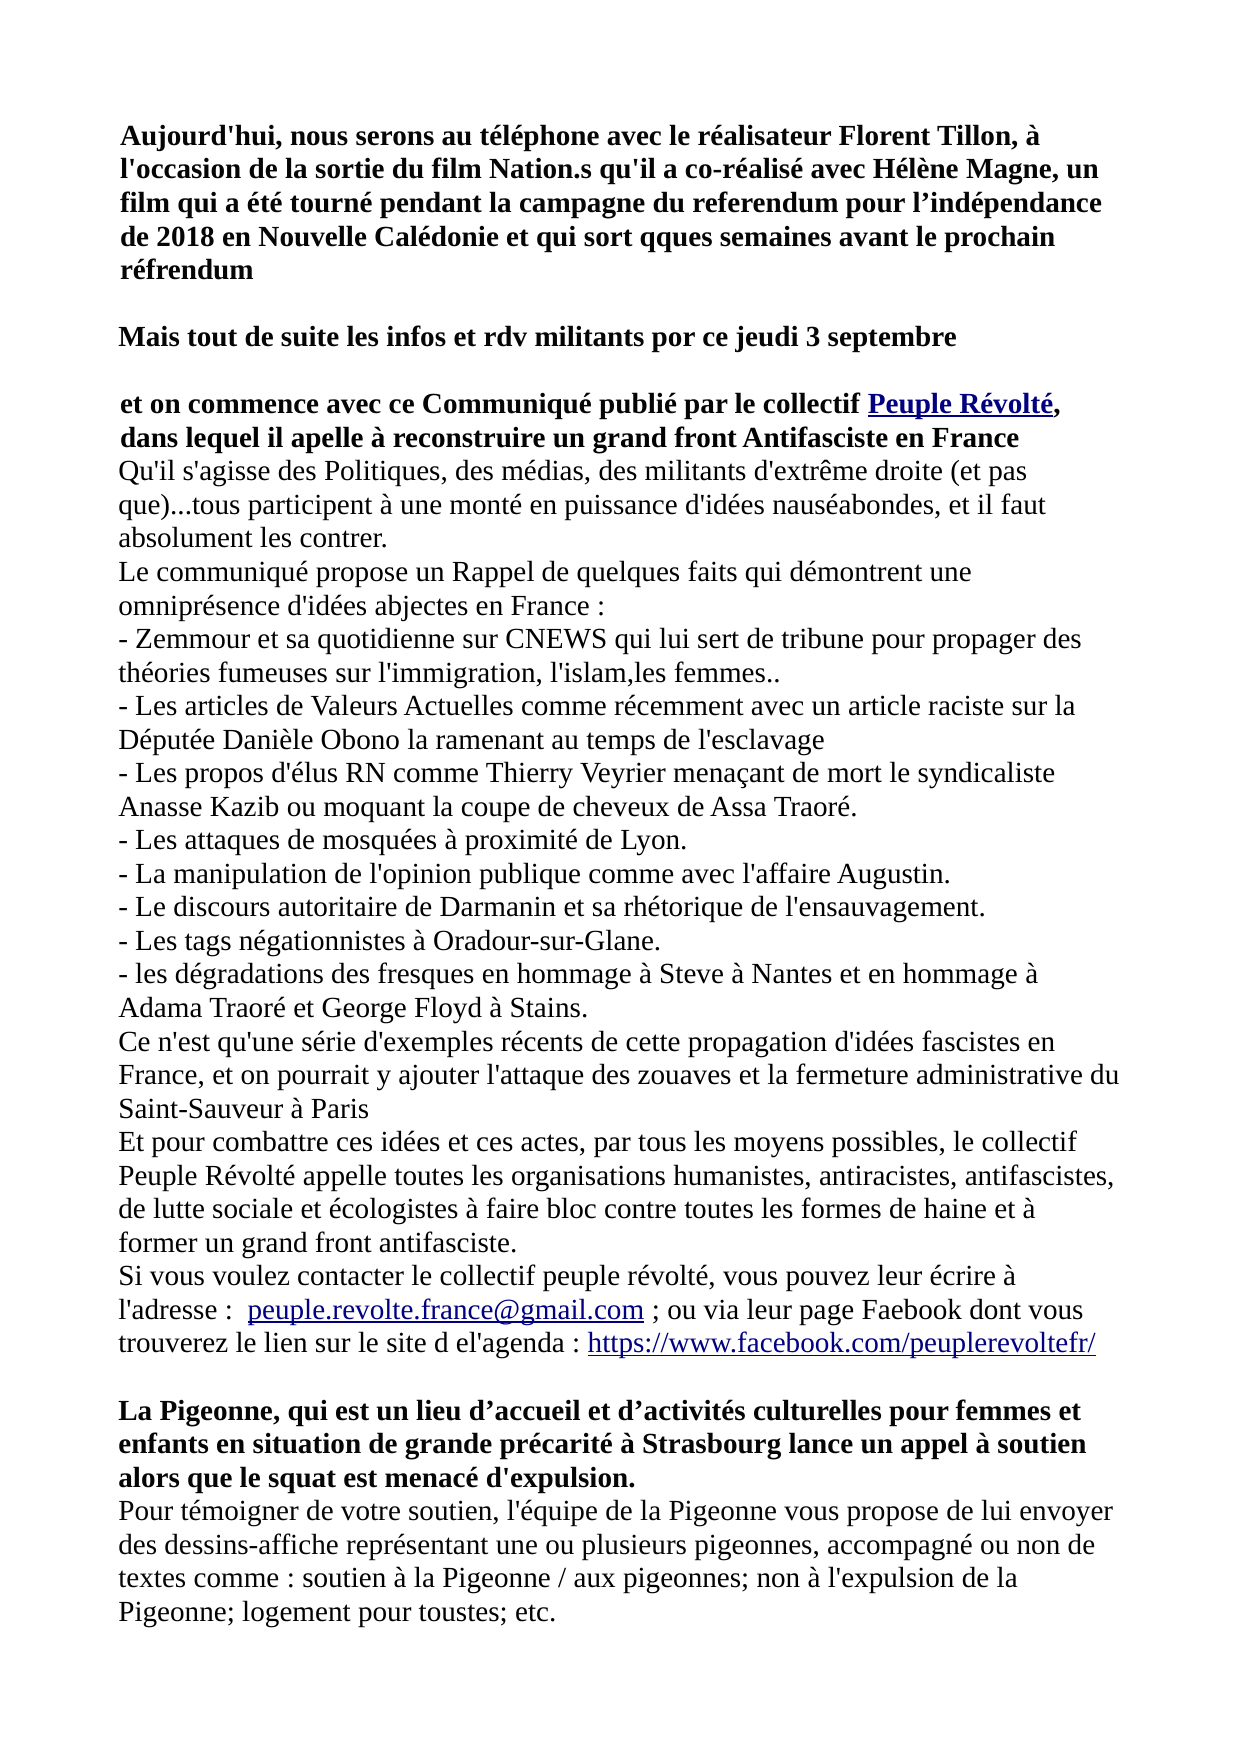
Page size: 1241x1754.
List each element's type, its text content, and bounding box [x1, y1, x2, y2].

text Aujourd'hui, nous serons au téléphone avec le réalisateur Florent Tillon, à l'occasion de la sortie du film Nation.s qu'il a co-réalisé avec Hélène Magne, un film qui a été tourné pendant la campagne du referendum pour l’indépendance de 2018 en Nouvelle Calédonie et qui sort qques semaines avant le prochain réfrendum [120, 118, 1120, 286]
text - Le discours autoritaire de Darmanin et sa rhétorique de l'ensauvagement. [118, 889, 1122, 923]
text Qu'il s'agisse des Politiques, des médias, des militants d'extrême droite (et pas que)...tous participent à une monté en puissance d'idées nauséabondes, et il faut absolument les contrer. [118, 453, 1122, 554]
text - La manipulation de l'opinion publique comme avec l'affaire Augustin. [118, 856, 1122, 889]
text et on commence avec ce Communiqué publié par le collectif Peuple Révolté, dans lequel il apelle à reconstruire un grand front Antifasciste en France [120, 386, 1120, 453]
text - les dégradations des fresques en hommage à Steve à Nantes et en hommage à Adama Traoré et George Floyd à Stains. [118, 957, 1122, 1024]
text - Les tags négationnistes à Oradour-sur-Glane. [118, 923, 1122, 957]
text - Les attaques de mosquées à proximité de Lyon. [118, 822, 1122, 856]
text Et pour combattre ces idées et ces actes, par tous les moyens possibles, le collectif Peuple Révolté appelle toutes les organisations humanistes, antiracistes, antifascistes, de lutte sociale et écologistes à faire bloc contre toutes les formes de haine et à former un grand front antifasciste. [118, 1124, 1122, 1258]
text - Les propos d'élus RN comme Thierry Veyrier menaçant de mort le syndicaliste Anasse Kazib ou moquant la coupe de cheveux de Assa Traoré. [118, 755, 1122, 822]
text - Zemmour et sa quotidienne sur CNEWS qui lui sert de tribune pour propager des théories fumeuses sur l'immigration, l'islam,les femmes.. [118, 621, 1122, 688]
text Si vous voulez contacter le collectif peuple révolté, vous pouvez leur écrire à l'adresse : peuple.revolte.france@gmail.com ; ou via leur page Faebook dont vous trouverez le lien sur le site d el'agenda : https://www.facebook.com/peuplerevoltefr/ [118, 1258, 1122, 1359]
text Le communiqué propose un Rappel de quelques faits qui démontrent une omniprésence d'idées abjectes en France : [118, 554, 1122, 621]
text Ce n'est qu'une série d'exemples récents de cette propagation d'idées fascistes en France, et on pourrait y ajouter l'attaque des zouaves et la fermeture administrative du Saint-Sauveur à Paris [118, 1024, 1122, 1124]
text Pour témoigner de votre soutien, l'équipe de la Pigeonne vous propose de lui envoyer des dessins-affiche représentant une ou plusieurs pigeonnes, accompagné ou non de textes comme : soutien à la Pigeonne / aux pigeonnes; non à l'expulsion de la Pigeonne; logement pour toustes; etc. [118, 1493, 1120, 1627]
text La Pigeonne, qui est un lieu d’accueil et d’activités culturelles pour femmes et enfants en situation de grande précarité à Strasbourg lance un appel à soutien alors que le squat est menacé d'expulsion. [118, 1393, 1120, 1493]
text Mais tout de suite les infos et rdv militants por ce jeudi 3 septembre [118, 319, 1120, 353]
text - Les articles de Valeurs Actuelles comme récemment avec un article raciste sur la Députée Danièle Obono la ramenant au temps de l'esclavage [118, 688, 1122, 755]
